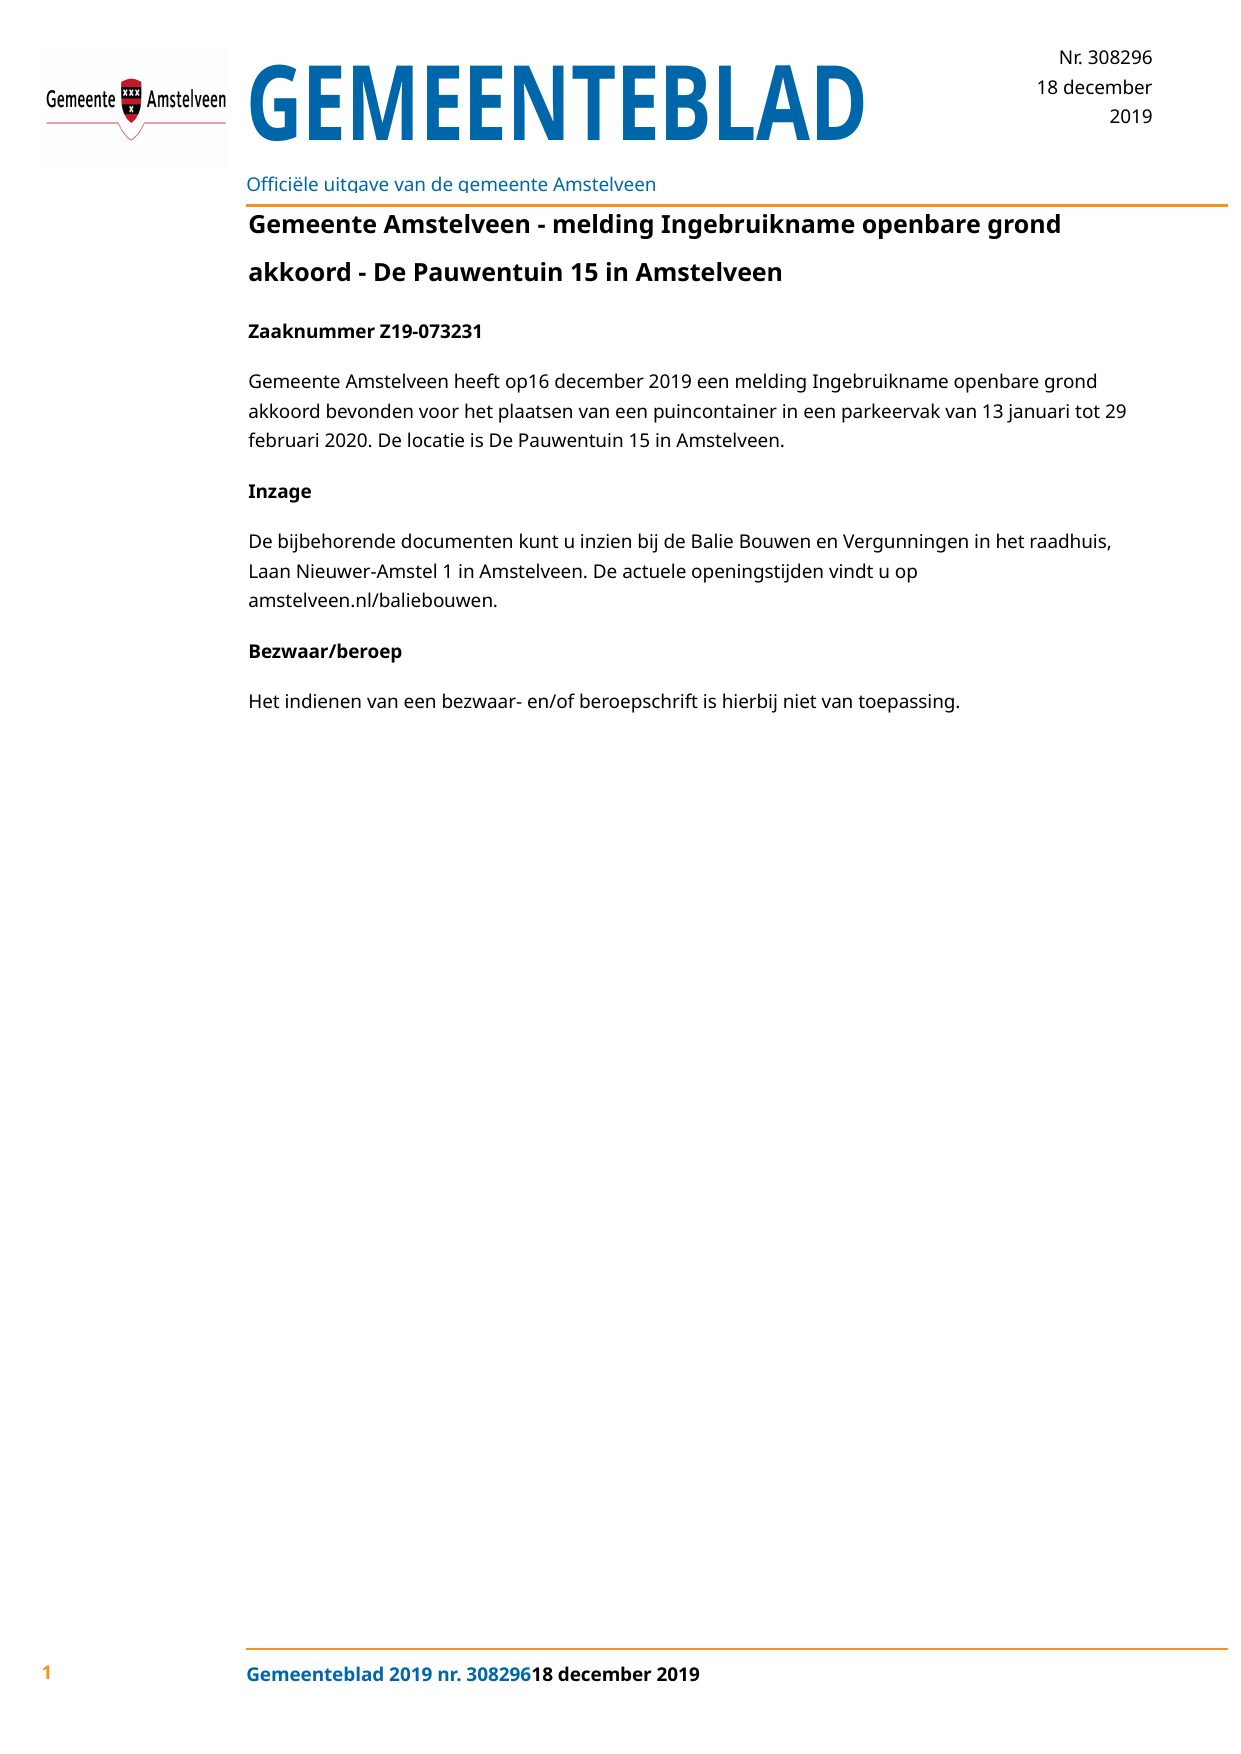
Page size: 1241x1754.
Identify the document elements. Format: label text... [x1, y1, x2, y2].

text Bezwaar/beroep [248, 638, 1152, 664]
picture [41, 47, 231, 172]
text Zaaknummer Z19-073231 [248, 318, 1152, 344]
text Het indienen van een bezwaar- en/of beroepschrift is hierbij niet van toepassing. [248, 688, 1152, 714]
text Gemeente Amstelveen heeft op16 december 2019 een melding Ingebruikname openbare grond akkoord bevonden voor het plaatsen van een puincontainer in een parkeervak van 13 januari tot 29 februari 2020. De locatie is De Pauwentuin 15 in Amstelveen. [248, 368, 1152, 453]
text Gemeente Amstelveen - melding Ingebruikname openbare grond akkoord - De Pauwentuin 15 in Amstelveen [248, 207, 1152, 288]
text Inzage [248, 478, 1152, 504]
text De bijbehorende documenten kunt u inzien bij de Balie Bouwen en Vergunningen in het raadhuis, Laan Nieuwer-Amstel 1 in Amstelveen. De actuele openingstijden vindt u op amstelveen.nl/baliebouwen. [248, 528, 1152, 613]
